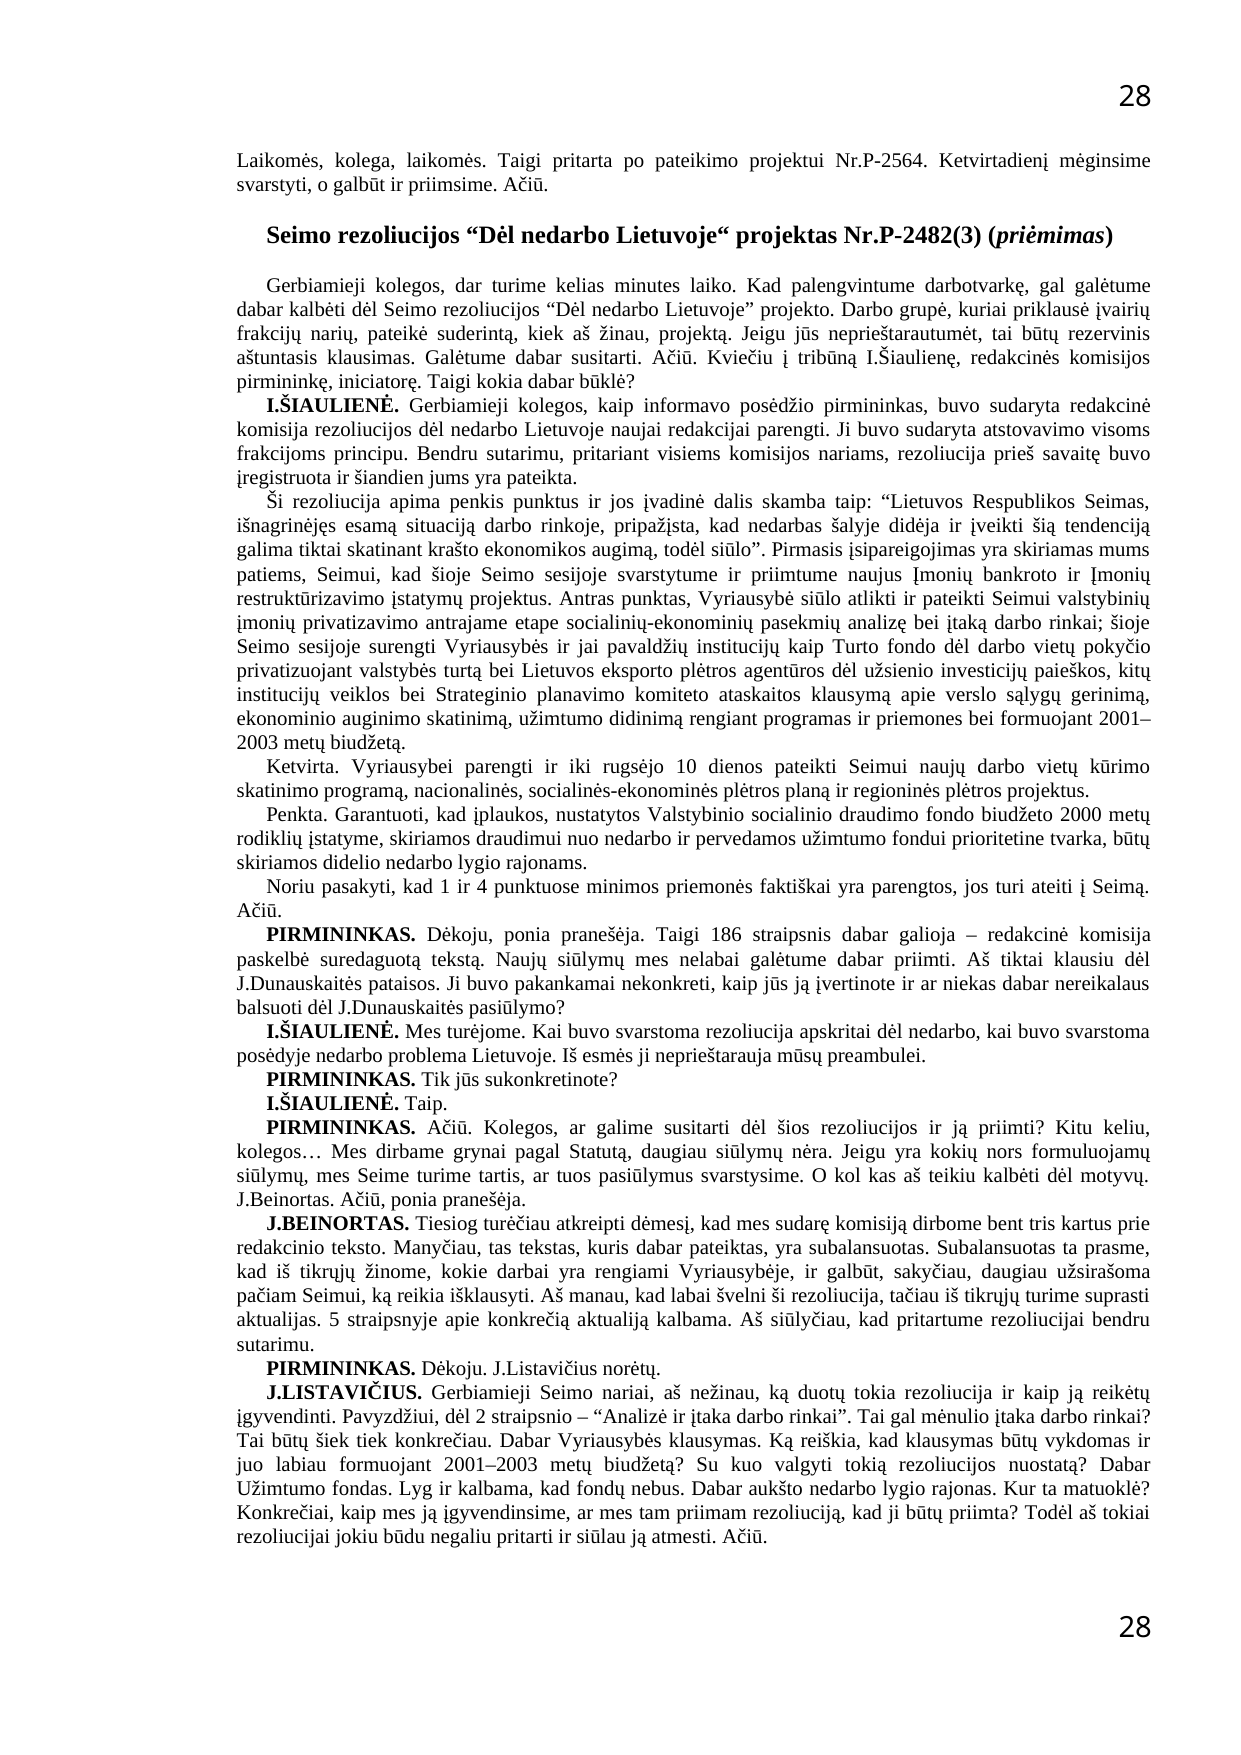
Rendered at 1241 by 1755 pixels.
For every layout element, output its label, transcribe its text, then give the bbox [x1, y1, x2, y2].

text J.LISTAVIČIUS. Gerbiamieji Seimo nariai, aš nežinau, ką duotų tokia rezoliucija ir kaip ją reikėtų įgyvendinti. Pavyzdžiui, dėl 2 straipsnio – “Analizė ir įtaka darbo rinkai”. Tai gal mėnulio įtaka darbo rinkai? Tai būtų šiek tiek konkrečiau. Dabar Vyriausybės klausymas. Ką reiškia, kad klausymas būtų vykdomas ir juo labiau formuojant 2001–2003 metų biudžetą? Su kuo valgyti tokią rezoliucijos nuostatą? Dabar Užimtumo fondas. Lyg ir kalbama, kad fondų nebus. Dabar aukšto nedarbo lygio rajonas. Kur ta matuoklė? Konkrečiai, kaip mes ją įgyvendinsime, ar mes tam priimam rezoliuciją, kad ji būtų priimta? Todėl aš tokiai rezoliucijai jokiu būdu negaliu pritarti ir siūlau ją atmesti. Ačiū. [236, 1379, 1152, 1548]
text PIRMININKAS. Dėkoju. J.Listavičius norėtų. [236, 1356, 1152, 1379]
text I.ŠIAULIENĖ. Gerbiamieji kolegos, kaip informavo posėdžio pirmininkas, buvo sudaryta redakcinė komisija rezoliucijos dėl nedarbo Lietuvoje naujai redakcijai parengti. Ji buvo sudaryta atstovavimo visoms frakcijoms principu. Bendru sutarimu, pritariant visiems komisijos nariams, rezoliucija prieš savaitę buvo įregistruota ir šiandien jums yra pateikta. [236, 393, 1152, 489]
text Noriu pasakyti, kad 1 ir 4 punktuose minimos priemonės faktiškai yra parengtos, jos turi ateiti į Seimą. Ačiū. [236, 874, 1152, 922]
text PIRMININKAS. Dėkoju, ponia pranešėja. Taigi 186 straipsnis dabar galioja – redakcinė komisija paskelbė suredaguotą tekstą. Naujų siūlymų mes nelabai galėtume dabar priimti. Aš tiktai klausiu dėl J.Dunauskaitės pataisos. Ji buvo pakankamai nekonkreti, kaip jūs ją įvertinote ir ar niekas dabar nereikalaus balsuoti dėl J.Dunauskaitės pasiūlymo? [236, 922, 1152, 1019]
text PIRMININKAS. Tik jūs sukonkretinote? [236, 1067, 1152, 1091]
text PIRMININKAS. Ačiū. Kolegos, ar galime susitarti dėl šios rezoliucijos ir ją priimti? Kitu keliu, kolegos… Mes dirbame grynai pagal Statutą, daugiau siūlymų nėra. Jeigu yra kokių nors formuluojamų siūlymų, mes Seime turime tartis, ar tuos pasiūlymus svarstysime. O kol kas aš teikiu kalbėti dėl motyvų. J.Beinortas. Ačiū, ponia pranešėja. [236, 1115, 1152, 1211]
text I.ŠIAULIENĖ. Mes turėjome. Kai buvo svarstoma rezoliucija apskritai dėl nedarbo, kai buvo svarstoma posėdyje nedarbo problema Lietuvoje. Iš esmės ji neprieštarauja mūsų preambulei. [236, 1019, 1152, 1067]
text Seimo rezoliucijos “Dėl nedarbo Lietuvoje“ projektas Nr.P-2482(3) (priėmimas) [236, 220, 1152, 249]
text J.BEINORTAS. Tiesiog turėčiau atkreipti dėmesį, kad mes sudarę komisiją dirbome bent tris kartus prie redakcinio teksto. Manyčiau, tas tekstas, kuris dabar pateiktas, yra subalansuotas. Subalansuotas ta prasme, kad iš tikrųjų žinome, kokie darbai yra rengiami Vyriausybėje, ir galbūt, sakyčiau, daugiau užsirašoma pačiam Seimui, ką reikia išklausyti. Aš manau, kad labai švelni ši rezoliucija, tačiau iš tikrųjų turime suprasti aktualijas. 5 straipsnyje apie konkrečią aktualiją kalbama. Aš siūlyčiau, kad pritartume rezoliucijai bendru sutarimu. [236, 1211, 1152, 1356]
text Ketvirta. Vyriausybei parengti ir iki rugsėjo 10 dienos pateikti Seimui naujų darbo vietų kūrimo skatinimo programą, nacionalinės, socialinės-ekonominės plėtros planą ir regioninės plėtros projektus. [236, 754, 1152, 802]
text Laikomės, kolega, laikomės. Taigi pritarta po pateikimo projektui Nr.P-2564. Ketvirtadienį mėginsime svarstyti, o galbūt ir priimsime. Ačiū. [236, 148, 1152, 196]
text Ši rezoliucija apima penkis punktus ir jos įvadinė dalis skamba taip: “Lietuvos Respublikos Seimas, išnagrinėjęs esamą situaciją darbo rinkoje, pripažįsta, kad nedarbas šalyje didėja ir įveikti šią tendenciją galima tiktai skatinant krašto ekonomikos augimą, todėl siūlo”. Pirmasis įsipareigojimas yra skiriamas mums patiems, Seimui, kad šioje Seimo sesijoje svarstytume ir priimtume naujus Įmonių bankroto ir Įmonių restruktūrizavimo įstatymų projektus. Antras punktas, Vyriausybė siūlo atlikti ir pateikti Seimui valstybinių įmonių privatizavimo antrajame etape socialinių-ekonominių pasekmių analizę bei įtaką darbo rinkai; šioje Seimo sesijoje surengti Vyriausybės ir jai pavaldžių institucijų kaip Turto fondo dėl darbo vietų pokyčio privatizuojant valstybės turtą bei Lietuvos eksporto plėtros agentūros dėl užsienio investicijų paieškos, kitų institucijų veiklos bei Strateginio planavimo komiteto ataskaitos klausymą apie verslo sąlygų gerinimą, ekonominio auginimo skatinimą, užimtumo didinimą rengiant programas ir priemones bei formuojant 2001–2003 metų biudžetą. [236, 489, 1152, 754]
text Penkta. Garantuoti, kad įplaukos, nustatytos Valstybinio socialinio draudimo fondo biudžeto 2000 metų rodiklių įstatyme, skiriamos draudimui nuo nedarbo ir pervedamos užimtumo fondui prioritetine tvarka, būtų skiriamos didelio nedarbo lygio rajonams. [236, 802, 1152, 874]
text I.ŠIAULIENĖ. Taip. [236, 1091, 1152, 1115]
text Gerbiamieji kolegos, dar turime kelias minutes laiko. Kad palengvintume darbotvarkę, gal galėtume dabar kalbėti dėl Seimo rezoliucijos “Dėl nedarbo Lietuvoje” projekto. Darbo grupė, kuriai priklausė įvairių frakcijų narių, pateikė suderintą, kiek aš žinau, projektą. Jeigu jūs neprieštarautumėt, tai būtų rezervinis aštuntasis klausimas. Galėtume dabar susitarti. Ačiū. Kviečiu į tribūną I.Šiaulienę, redakcinės komisijos pirmininkę, iniciatorę. Taigi kokia dabar būklė? [236, 273, 1152, 393]
